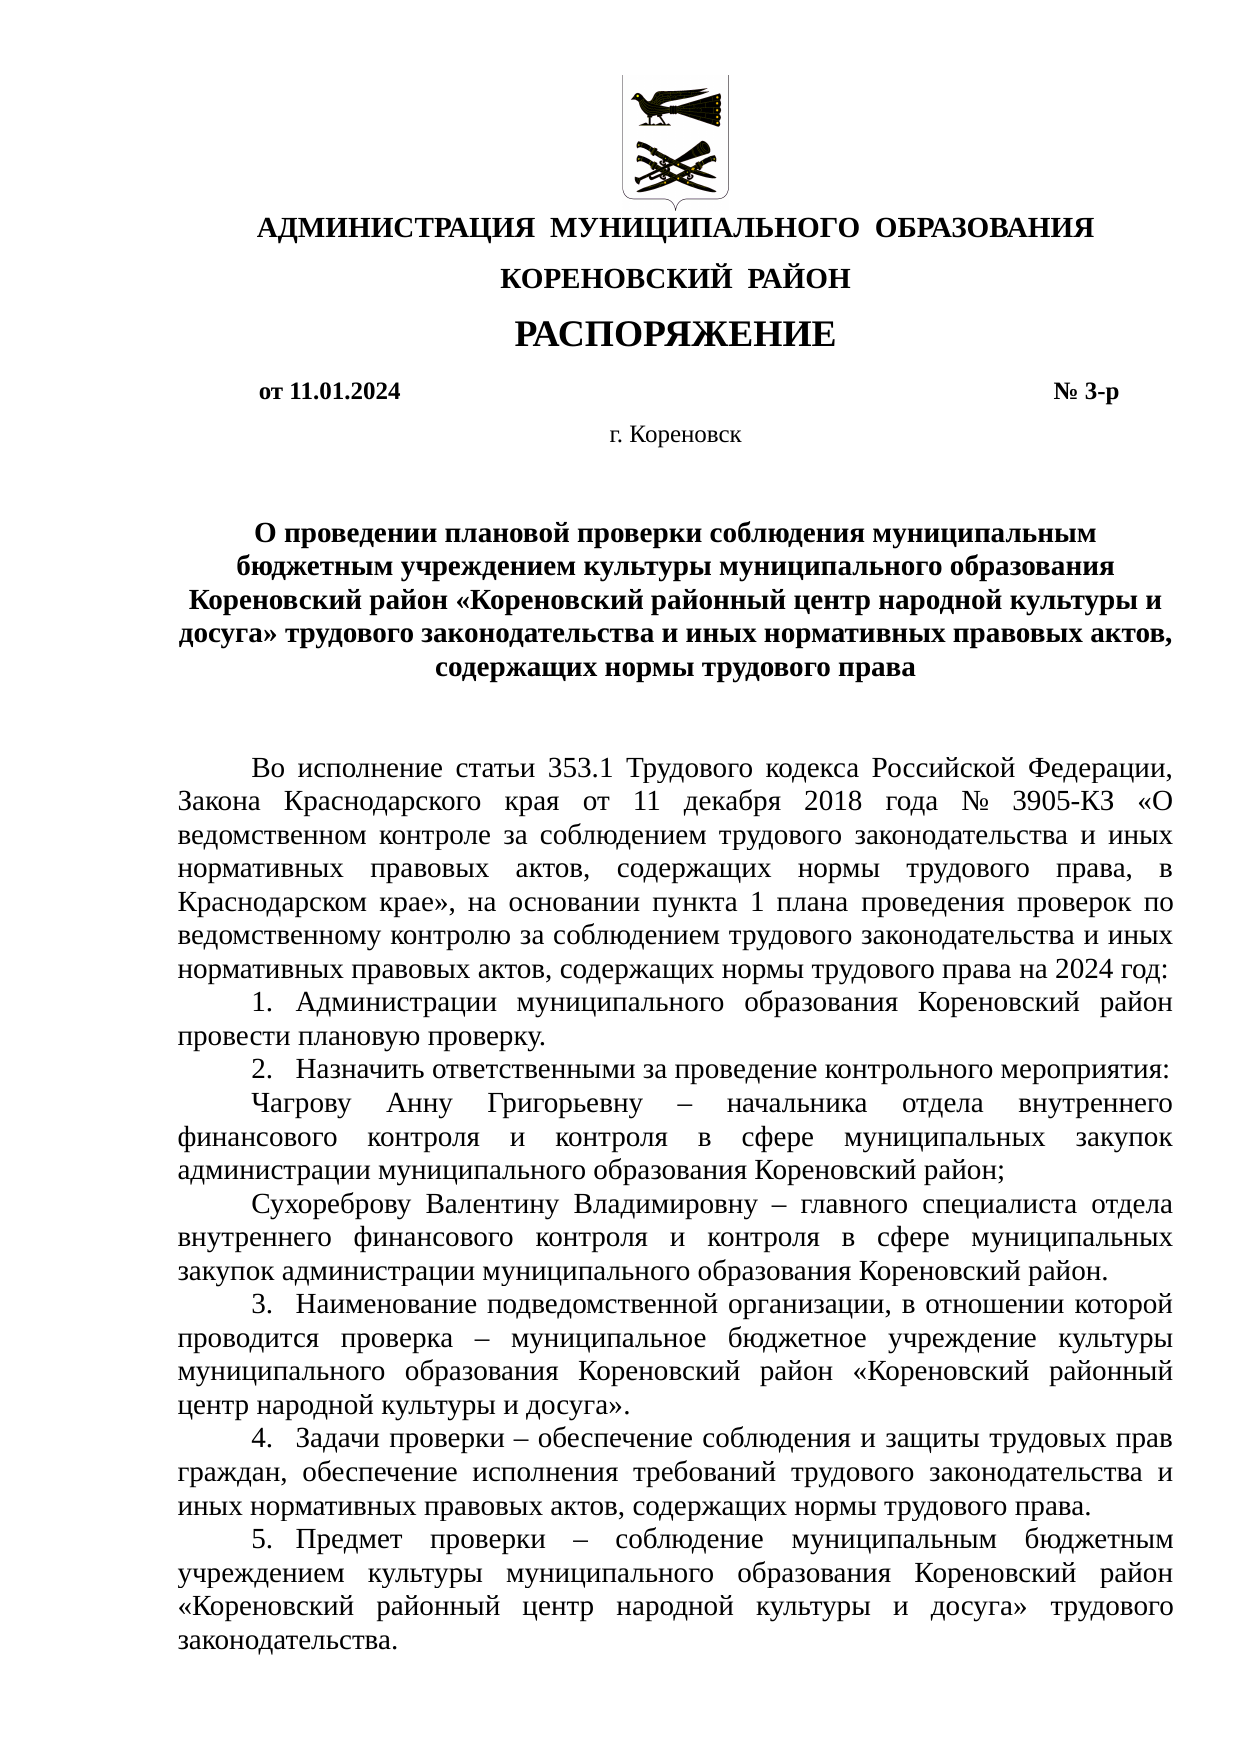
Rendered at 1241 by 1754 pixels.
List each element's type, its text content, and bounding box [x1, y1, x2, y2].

text О проведении плановой проверки соблюдения муниципальным бюджетным учреждением культуры муниципального образования Кореновский район «Кореновский районный центр народной культуры и досуга» трудового законодательства и иных нормативных правовых актов, содержащих нормы трудового права [177, 515, 1174, 683]
text от 11.01.2024 № 3-р [177, 376, 1174, 405]
subtitle КОРЕНОВСКИЙ РАЙОН [177, 261, 1174, 294]
text Во исполнение статьи 353.1 Трудового кодекса Российской Федерации, Закона Краснодарского края от 11 декабря 2018 года № 3905-КЗ «О ведомственном контроле за соблюдением трудового законодательства и иных нормативных правовых актов, содержащих нормы трудового права, в Краснодарском крае», на основании пункта 1 плана проведения проверок по ведомственному контролю за соблюдением трудового законодательства и иных нормативных правовых актов, содержащих нормы трудового права на 2024 год: [177, 750, 1174, 984]
text 3. Наименование подведомственной организации, в отношении которой проводится проверка – муниципальное бюджетное учреждение культуры муниципального образования Кореновский район «Кореновский районный центр народной культуры и досуга». [177, 1286, 1174, 1421]
subtitle РАСПОРЯЖЕНИЕ [177, 311, 1174, 354]
text 5. Предмет проверки – соблюдение муниципальным бюджетным учреждением культуры муниципального образования Кореновский район «Кореновский районный центр народной культуры и досуга» трудового законодательства. [177, 1521, 1174, 1655]
subtitle АДМИНИСТРАЦИЯ МУНИЦИПАЛЬНОГО ОБРАЗОВАНИЯ [177, 211, 1174, 244]
text 4. Задачи проверки – обеспечение соблюдения и защиты трудовых прав граждан, обеспечение исполнения требований трудового законодательства и иных нормативных правовых актов, содержащих нормы трудового права. [177, 1421, 1174, 1521]
text Сухореброву Валентину Владимировну – главного специалиста отдела внутреннего финансового контроля и контроля в сфере муниципальных закупок администрации муниципального образования Кореновский район. [177, 1186, 1174, 1286]
text г. Кореновск [177, 419, 1174, 448]
text Чагрову Анну Григорьевну – начальника отдела внутреннего финансового контроля и контроля в сфере муниципальных закупок администрации муниципального образования Кореновский район; [177, 1085, 1174, 1186]
text 2. Назначить ответственными за проведение контрольного мероприятия: [177, 1052, 1174, 1085]
picture [622, 75, 729, 211]
text 1. Администрации муниципального образования Кореновский район провести плановую проверку. [177, 984, 1174, 1052]
